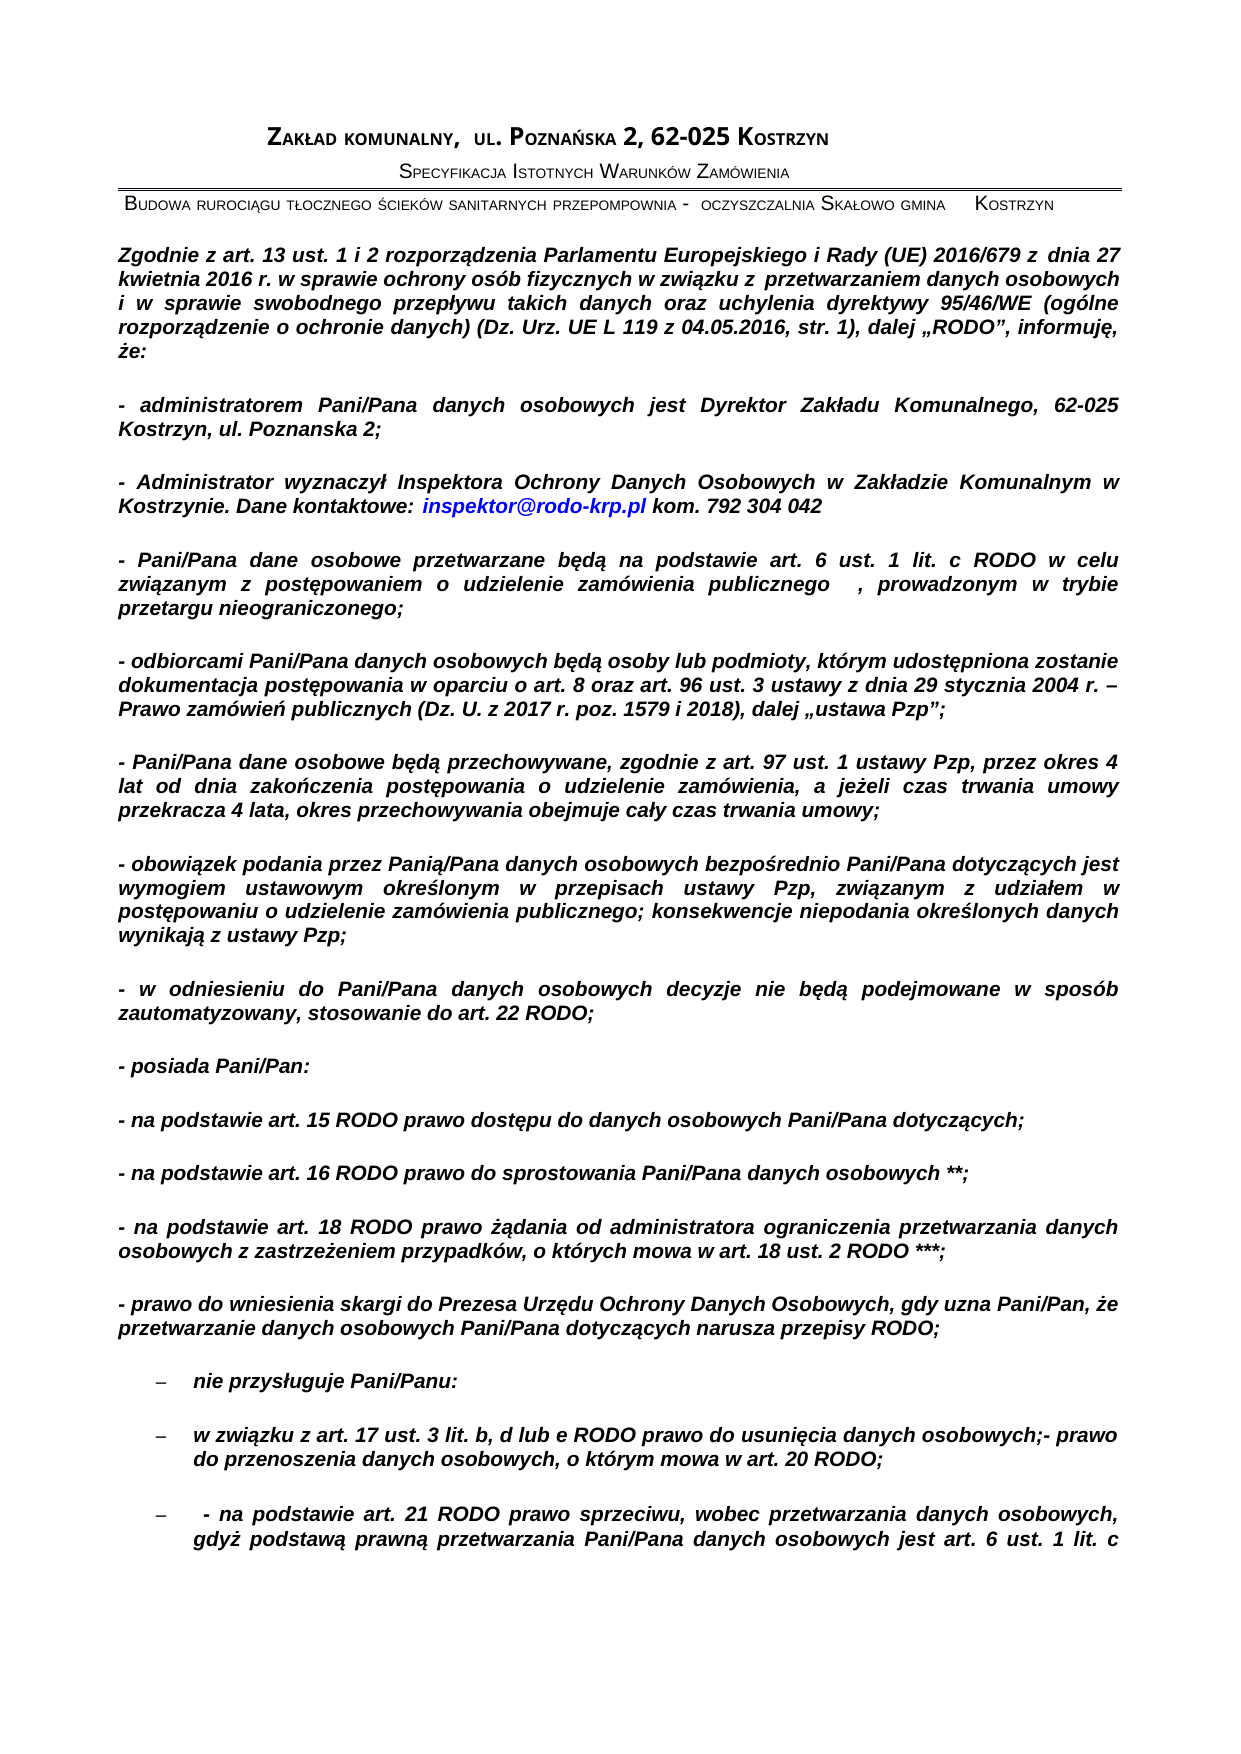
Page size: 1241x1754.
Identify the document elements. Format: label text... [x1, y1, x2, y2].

text - prawo do wniesienia skargi do Prezesa Urzędu Ochrony Danych Osobowych, gdy uzna Pani/Pan, że przetwarzanie danych osobowych Pani/Pana dotyczących narusza przepisy RODO; [118, 1292, 1122, 1340]
list - na podstawie art. 21 RODO prawo sprzeciwu, wobec przetwarzania danych osobowych, gdyż podstawą prawną przetwarzania Pani/Pana danych osobowych jest art. 6 ust. 1 lit. c [156, 1500, 1122, 1550]
text - Pani/Pana dane osobowe przetwarzane będą na podstawie art. 6 ust. 1 lit. c RODO w celu związanym z postępowaniem o udzielenie zamówienia publicznego , prowadzonym w trybie przetargu nieograniczonego; [118, 547, 1122, 619]
text - posiada Pani/Pan: [118, 1054, 1122, 1078]
text - na podstawie art. 16 RODO prawo do sprostowania Pani/Pana danych osobowych **; [118, 1161, 1122, 1185]
text - Administrator wyznaczył Inspektora Ochrony Danych Osobowych w Zakładzie Komunalnym w Kostrzynie. Dane kontaktowe: inspektor@rodo-krp.pl kom. 792 304 042 [118, 470, 1122, 518]
text Zgodnie z art. 13 ust. 1 i 2 rozporządzenia Parlamentu Europejskiego i Rady (UE) 2016/679 z dnia 27 kwietnia 2016 r. w sprawie ochrony osób fizycznych w związku z przetwarzaniem danych osobowych i w sprawie swobodnego przepływu takich danych oraz uchylenia dyrektywy 95/46/WE (ogólne rozporządzenie o ochronie danych) (Dz. Urz. UE L 119 z 04.05.2016, str. 1), dalej „RODO”, informuję, że: [118, 243, 1122, 363]
text - na podstawie art. 15 RODO prawo dostępu do danych osobowych Pani/Pana dotyczących; [118, 1108, 1122, 1132]
text - obowiązek podania przez Panią/Pana danych osobowych bezpośrednio Pani/Pana dotyczących jest wymogiem ustawowym określonym w przepisach ustawy Pzp, związanym z udziałem w postępowaniu o udzielenie zamówienia publicznego; konsekwencje niepodania określonych danych wynikają z ustawy Pzp; [118, 851, 1122, 947]
text - Pani/Pana dane osobowe będą przechowywane, zgodnie z art. 97 ust. 1 ustawy Pzp, przez okres 4 lat od dnia zakończenia postępowania o udzielenie zamówienia, a jeżeli czas trwania umowy przekracza 4 lata, okres przechowywania obejmuje cały czas trwania umowy; [118, 750, 1122, 822]
text - odbiorcami Pani/Pana danych osobowych będą osoby lub podmioty, którym udostępniona zostanie dokumentacja postępowania w oparciu o art. 8 oraz art. 96 ust. 3 ustawy z dnia 29 stycznia 2004 r. – Prawo zamówień publicznych (Dz. U. z 2017 r. poz. 1579 i 2018), dalej „ustawa Pzp”; [118, 649, 1122, 721]
text - administratorem Pani/Pana danych osobowych jest Dyrektor Zakładu Komunalnego, 62-025 Kostrzyn, ul. Poznanska 2; [118, 393, 1122, 441]
list nie przysługuje Pani/Panu: [156, 1369, 1122, 1393]
text - na podstawie art. 18 RODO prawo żądania od administratora ograniczenia przetwarzania danych osobowych z zastrzeżeniem przypadków, o których mowa w art. 18 ust. 2 RODO ***; [118, 1214, 1122, 1262]
list w związku z art. 17 ust. 3 lit. b, d lub e RODO prawo do usunięcia danych osobowych;- prawo do przenoszenia danych osobowych, o którym mowa w art. 20 RODO; [156, 1423, 1122, 1471]
text - w odniesieniu do Pani/Pana danych osobowych decyzje nie będą podejmowane w sposób zautomatyzowany, stosowanie do art. 22 RODO; [118, 977, 1122, 1025]
